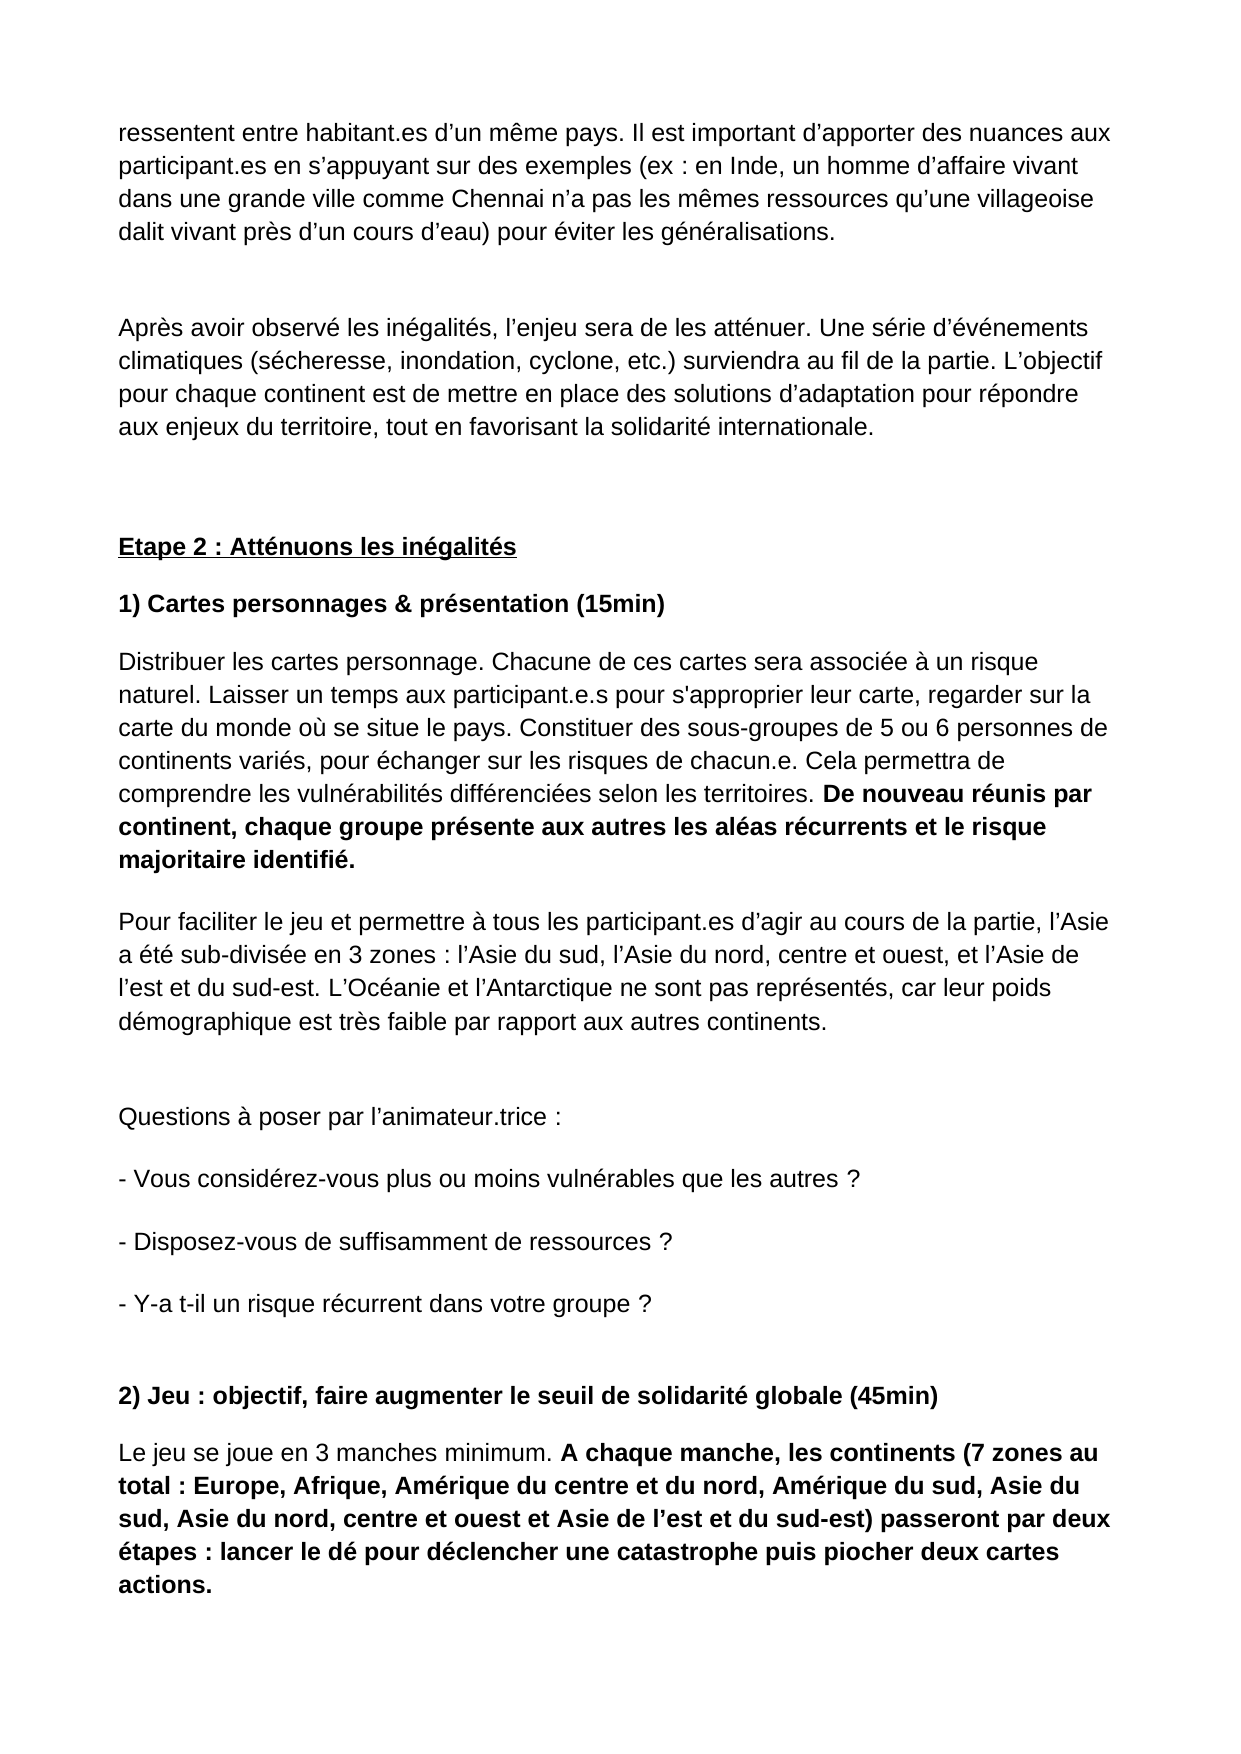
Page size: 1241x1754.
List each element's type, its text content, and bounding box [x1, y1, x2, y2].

text Après avoir observé les inégalités, l’enjeu sera de les atténuer. Une série d’événements climatiques (sécheresse, inondation, cyclone, etc.) surviendra au fil de la partie. L’objectif pour chaque continent est de mettre en place des solutions d’adaptation pour répondre aux enjeux du territoire, tout en favorisant la solidarité internationale. [118, 280, 1122, 441]
text - Disposez-vous de suffisamment de ressources ? [118, 1227, 1122, 1256]
text Questions à poser par l’animateur.trice : [118, 1069, 1122, 1131]
text 2) Jeu : objectif, faire augmenter le seuil de solidarité globale (45min) [118, 1381, 1122, 1409]
text - Vous considérez-vous plus ou moins vulnérables que les autres ? [118, 1164, 1122, 1193]
text Distribuer les cartes personnage. Chacune de ces cartes sera associée à un risque naturel. Laisser un temps aux participant.e.s pour s'approprier leur carte, regarder sur la carte du monde où se situe le pays. Constituer des sous-groupes de 5 ou 6 personnes de continents variés, pour échanger sur les risques de chacun.e. Cela permettra de comprendre les vulnérabilités différenciées selon les territoires. De nouveau réunis par continent, chaque groupe présente aux autres les aléas récurrents et le risque majoritaire identifié. [118, 647, 1122, 874]
text - Y-a t-il un risque récurrent dans votre groupe ? [118, 1289, 1122, 1318]
text ressentent entre habitant.es d’un même pays. Il est important d’apporter des nuances aux participant.es en s’appuyant sur des exemples (ex : en Inde, un homme d’affaire vivant dans une grande ville comme Chennai n’a pas les mêmes ressources qu’une villageoise dalit vivant près d’un cours d’eau) pour éviter les généralisations. [118, 118, 1122, 246]
text 1) Cartes personnages & présentation (15min) [118, 589, 1122, 618]
text Pour faciliter le jeu et permettre à tous les participant.es d’agir au cours de la partie, l’Asie a été sub-divisée en 3 zones : l’Asie du sud, l’Asie du nord, centre et ouest, et l’Asie de l’est et du sud-est. L’Océanie et l’Antarctique ne sont pas représentés, car leur poids démographique est très faible par rapport aux autres continents. [118, 907, 1122, 1035]
text Le jeu se joue en 3 manches minimum. A chaque manche, les continents (7 zones au total : Europe, Afrique, Amérique du centre et du nord, Amérique du sud, Asie du sud, Asie du nord, centre et ouest et Asie de l’est et du sud-est) passeront par deux étapes : lancer le dé pour déclencher une catastrophe puis piocher deux cartes actions. [118, 1438, 1122, 1599]
text Etape 2 : Atténuons les inégalités [118, 532, 1122, 561]
